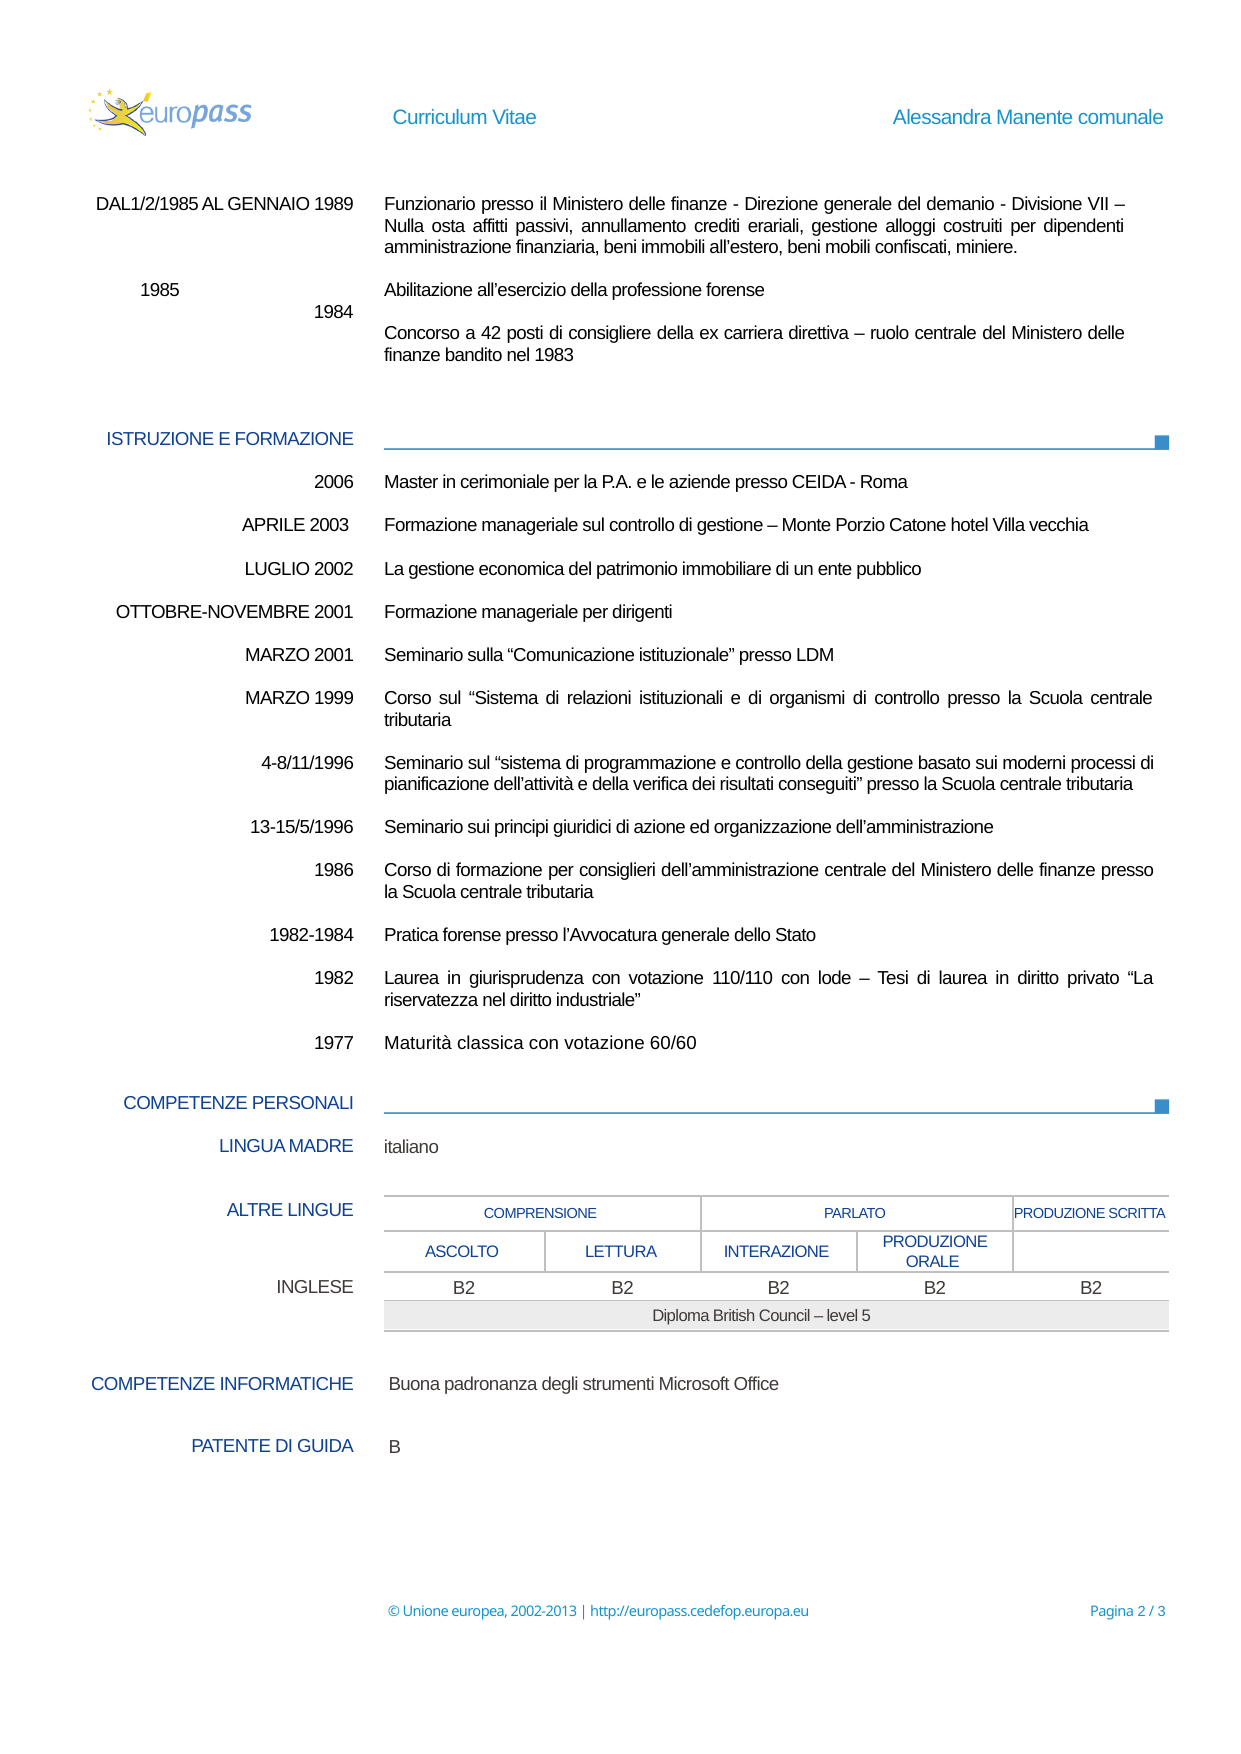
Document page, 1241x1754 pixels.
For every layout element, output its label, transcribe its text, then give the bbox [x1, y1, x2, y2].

table_cell Interazione [702, 1232, 856, 1271]
table_header italiano [384, 1133, 1169, 1159]
table_cell Ascolto [384, 1232, 544, 1271]
table_cell 2006 Aprile 2003 Luglio 2002 Ottobre-novembre 2001 Marzo 2001 Marzo 1999 4-8/11/1996 13-15/5/1996 1986 1982-1984 1982 1977 [89, 450, 384, 1053]
table_header B [384, 1433, 1169, 1531]
table_header Buona padronanza degli strumenti Microsoft Office [384, 1370, 1169, 1394]
table_cell [89, 1300, 384, 1329]
table_cell Funzionario presso il Ministero delle finanze - Direzione generale del demanio - Divisione VII – Nulla osta affitti passivi, annullamento crediti erariali, gestione alloggi costruiti per dipendenti amministrazione finanziaria, beni immobili all’estero, beni mobili confiscati, miniere. Abilitazione all’esercizio della professione forense Concorso a 42 posti di consigliere della ex carriera direttiva – ruolo centrale del Ministero delle finanze bandito nel 1983 [384, 171, 1125, 408]
table_cell INGLESE [89, 1271, 384, 1300]
table_header [384, 428, 1169, 448]
table_header COMPETENZE PERSONALI [89, 1092, 384, 1114]
table_header [384, 1092, 1169, 1112]
table_cell B2 [1013, 1273, 1169, 1300]
table_cell B2 [857, 1273, 1013, 1300]
table_cell Master in cerimoniale per la P.A. e le aziende presso CEIDA - Roma Formazione manageriale sul controllo di gestione – Monte Porzio Catone hotel Villa vecchia La gestione economica del patrimonio immobiliare di un ente pubblico Formazione manageriale per dirigenti Seminario sulla “Comunicazione istituzionale” presso LDM Corso sul “Sistema di relazioni istituzionali e di organismi di controllo presso la Scuola centrale tributaria Seminario sul “sistema di programmazione e controllo della gestione basato sui moderni processi di pianificazione dell’attività e della verifica dei risultati conseguiti” presso la Scuola centrale tributaria Seminario sui principi giuridici di azione ed organizzazione dell’amministrazione Corso di formazione per consiglieri dell’amministrazione centrale del Ministero delle finanze presso la Scuola centrale tributaria Pratica forense presso l’Avvocatura generale dello Stato Laurea in giurisprudenza con votazione 110/110 con lode – Tesi di laurea in diritto privato “La riservatezza nel diritto industriale” Maturità classica con votazione 60/60 [384, 450, 1169, 1053]
table_header Competenze informatiche [89, 1370, 384, 1394]
table_header ISTRUZIONE E FORMAZIONE [89, 428, 384, 449]
table_cell COMPRENSIONE [384, 1197, 700, 1230]
table_cell Altre lingue [89, 1195, 384, 1271]
table_cell [1014, 1232, 1169, 1271]
table_cell [89, 1159, 384, 1195]
table_cell Produzione orale [858, 1232, 1012, 1271]
table_cell B2 [384, 1273, 544, 1300]
table_header Lingua madre [89, 1133, 384, 1159]
table_cell Diploma British Council – level 5 [384, 1301, 1169, 1329]
table_cell Lettura [546, 1232, 700, 1271]
table_cell [384, 1159, 1169, 1195]
table_header Patente di guida [89, 1433, 384, 1531]
table_cell dal1/2/1985 al gennaio 1989 1985 1984 [89, 171, 384, 408]
table_cell B2 [701, 1273, 857, 1300]
table_cell B2 [545, 1273, 701, 1300]
table_cell PARLATO [702, 1197, 1012, 1230]
table_cell PRODUZIONE SCRITTA [1014, 1197, 1169, 1230]
